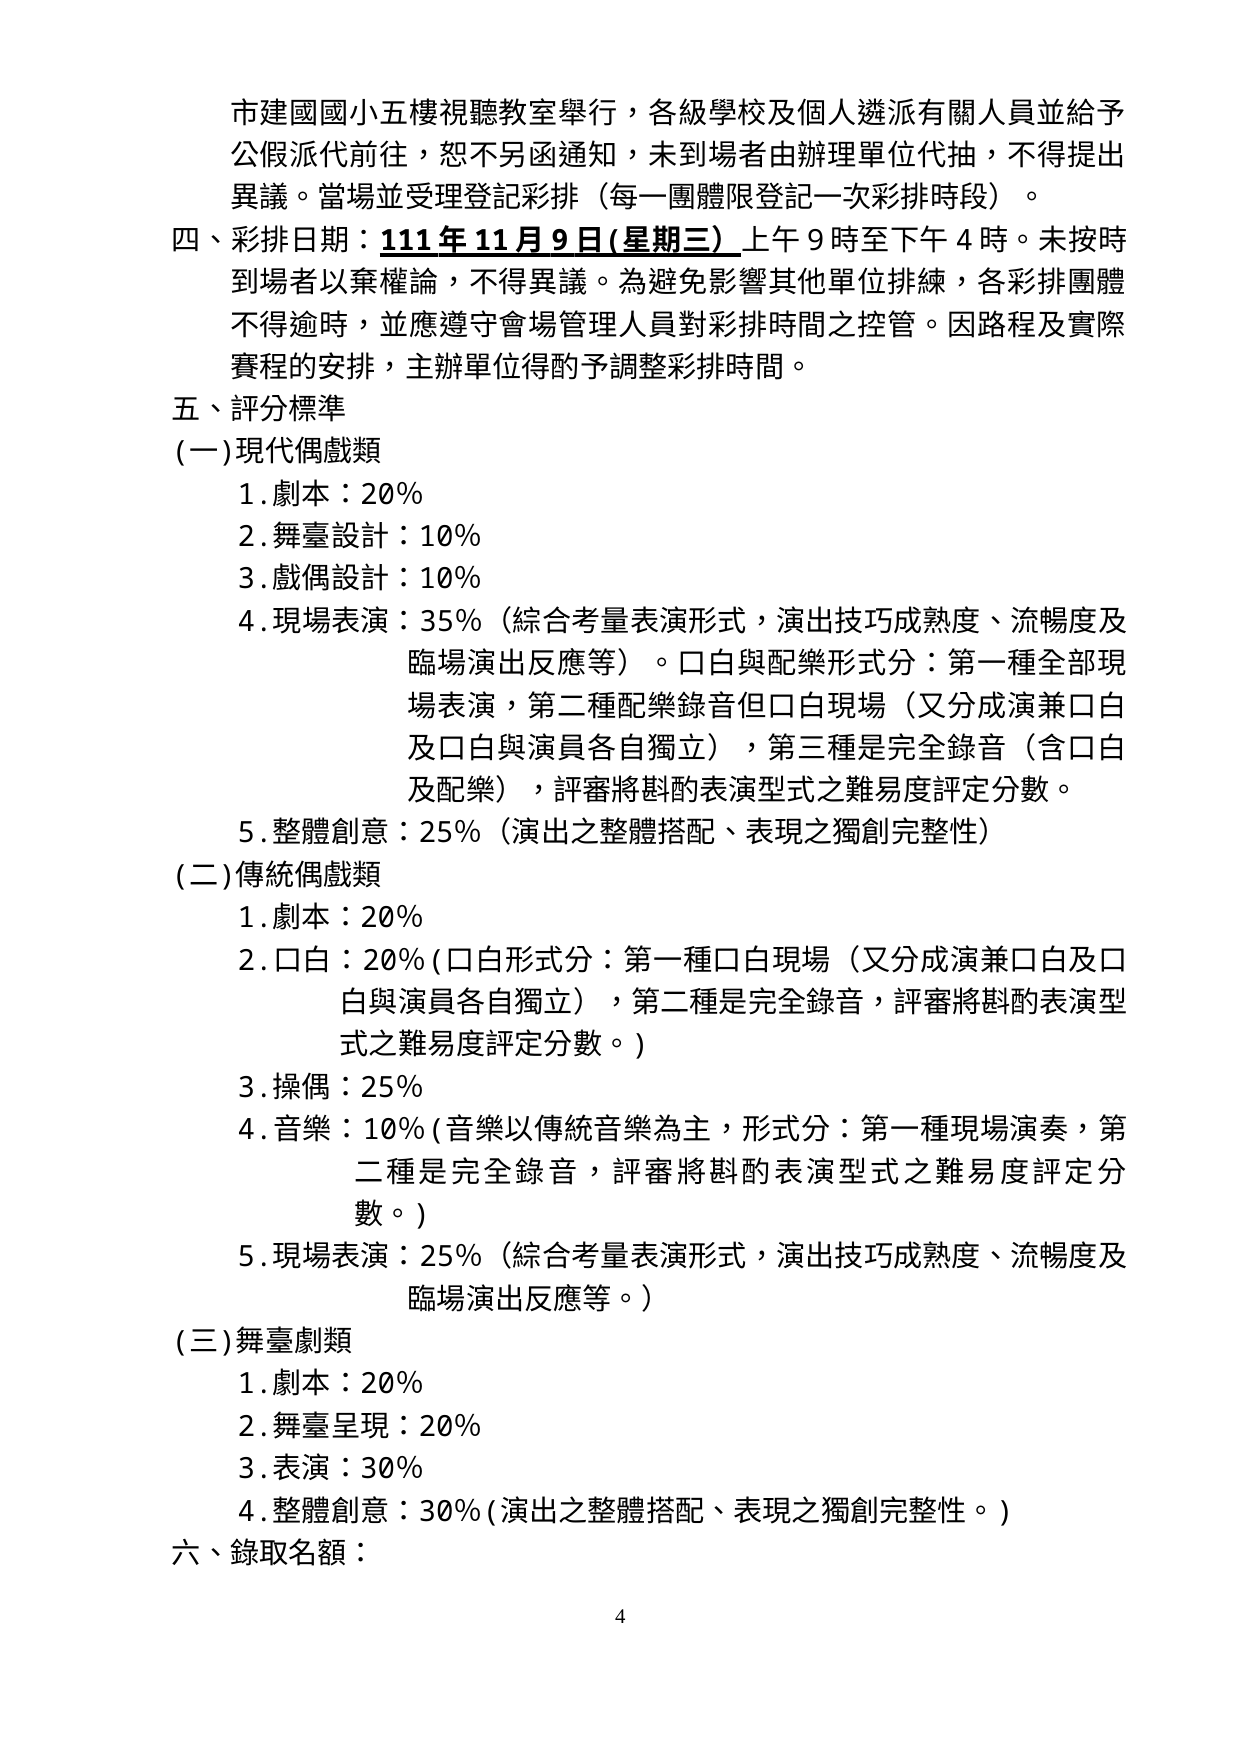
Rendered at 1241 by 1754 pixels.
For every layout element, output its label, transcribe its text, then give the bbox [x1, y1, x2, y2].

text 1.劇本：20％ [237, 894, 1128, 936]
text (三)舞臺劇類 [171, 1317, 1128, 1360]
text 市建國國小五樓視聽教室舉行，各級學校及個人遴派有關人員並給予公假派代前往，恕不另函通知，未到場者由辦理單位代抽，不得提出異議。當場並受理登記彩排（每一團體限登記一次彩排時段）。 [171, 89, 1128, 216]
text 2.口白：20％(口白形式分：第一種口白現場（又分成演兼口白及口白與演員各自獨立），第二種是完全錄音，評審將斟酌表演型式之難易度評定分數。) [237, 936, 1128, 1063]
text 3.戲偶設計：10％ [237, 555, 1128, 597]
text 五、評分標準 [171, 386, 1128, 428]
text 六、錄取名額： [171, 1529, 1128, 1572]
text (二)傳統偶戲類 [171, 851, 1128, 894]
text 1.劇本：20％ [237, 470, 1128, 513]
text 5.整體創意：25％（演出之整體搭配、表現之獨創完整性） [237, 809, 1128, 851]
text (一)現代偶戲類 [171, 428, 1128, 470]
text 3.表演：30％ [237, 1445, 1128, 1487]
text 4.音樂：10％(音樂以傳統音樂為主，形式分：第一種現場演奏，第二種是完全錄音，評審將斟酌表演型式之難易度評定分數。) [237, 1106, 1128, 1233]
text 4.整體創意：30％(演出之整體搭配、表現之獨創完整性。) [237, 1487, 1128, 1529]
text 1.劇本：20％ [237, 1360, 1128, 1402]
text 四、彩排日期：111年11月9日(星期三）上午9時至下午4時。未按時到場者以棄權論，不得異議。為避免影響其他單位排練，各彩排團體不得逾時，並應遵守會場管理人員對彩排時間之控管。因路程及實際賽程的安排，主辦單位得酌予調整彩排時間。 [171, 216, 1128, 386]
text 5.現場表演：25％（綜合考量表演形式，演出技巧成熟度、流暢度及臨場演出反應等。） [237, 1233, 1128, 1317]
text 3.操偶：25％ [237, 1063, 1128, 1106]
text 2.舞臺設計：10％ [237, 513, 1128, 555]
text 2.舞臺呈現：20％ [237, 1402, 1128, 1445]
text 4.現場表演：35％（綜合考量表演形式，演出技巧成熟度、流暢度及臨場演出反應等）。口白與配樂形式分：第一種全部現場表演，第二種配樂錄音但口白現場（又分成演兼口白及口白與演員各自獨立），第三種是完全錄音（含口白及配樂），評審將斟酌表演型式之難易度評定分數。 [237, 597, 1128, 809]
